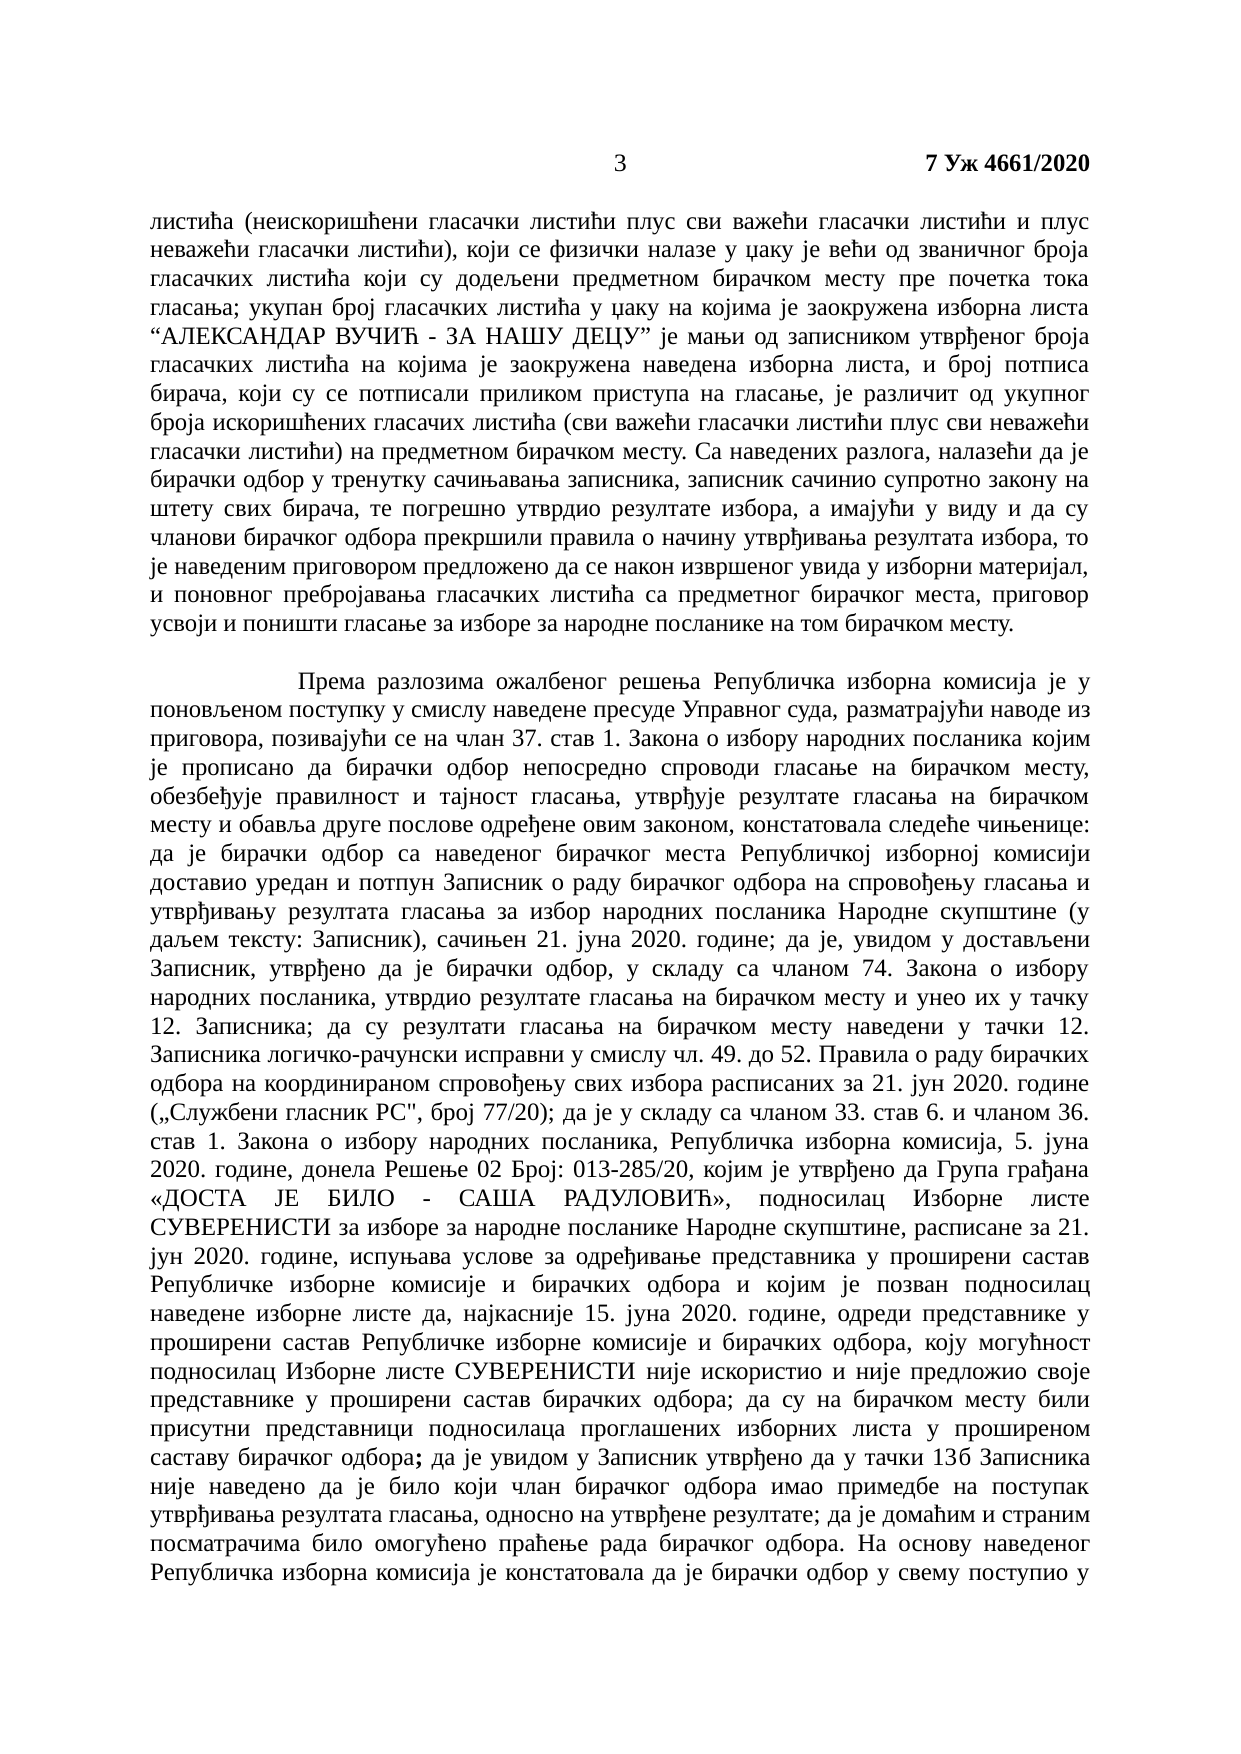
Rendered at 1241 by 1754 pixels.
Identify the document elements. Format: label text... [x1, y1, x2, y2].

text листића (неискоришћени гласачки листићи плус сви важећи гласачки листићи и плус неважећи гласачки листићи), који се физички налазе у џаку је већи од званичног броја гласачких листића који су додељени предметном бирачком месту пре почетка тока гласања; укупан број гласачких листића у џаку на којима је заокружена изборна листа “АЛЕКСАНДАР ВУЧИЋ - ЗА НАШУ ДЕЦУ” је мањи од записником утврђеног броја гласачких листића на којима је заокружена наведена изборна листа, и број потписа бирача, који су се потписали приликом приступа на гласање, је различит од укупног броја искоришћених гласачих листића (сви важећи гласачки листићи плус сви неважећи гласачки листићи) на предметном бирачком месту. Са наведених разлога, налазећи да је бирачки одбор у тренутку сачињавања записника, записник сачинио супротно закону на штету свих бирача, те погрешно утврдио резултате избора, а имајући у виду и да су чланови бирачког одбора прекршили правила о начину утврђивања резултата избора, то је наведеним приговором предложено да се након извршеног увида у изборни материјал, и поновног пребројавања гласачких листића са предметног бирачког места, приговор усвоји и поништи гласање за изборе за народне посланике на том бирачком месту. [150, 206, 1091, 637]
text Према разлозима ожалбеног решења Републичка изборна комисија је у поновљеном поступку у смислу наведене пресуде Управног суда, разматрајући наводе из приговора, позивајући се на члан 37. став 1. Закона о избору народних посланика којим је прописано да бирачки одбор непосредно спроводи гласање на бирачком месту, обезбеђује правилност и тајност гласања, утврђује резултате гласања на бирачком месту и обавља друге послове одређене овим законом, констатовала следеће чињенице: да је бирачки одбор са наведеног бирачког места Републичкој изборној комисији доставио уредан и потпун Записник о раду бирачког одбора на спровођењу гласања и утврђивању резултата гласања за избор народних посланика Народне скупштине (у даљем тексту: Записник), сачињен 21. јуна 2020. године; да је, увидом у достављени Записник, утврђено да је бирачки одбор, у складу са чланом 74. Закона о избору народних посланика, утврдио резултате гласања на бирачком месту и унео их у тачку 12. Записника; да су резултати гласања на бирачком месту наведени у тачки 12. Записника логичко-рачунски исправни у смислу чл. 49. до 52. Правила о раду бирачких одбора на координираном спровођењу свих избора расписаних за 21. јун 2020. године („Службени гласник РС", број 77/20); да је у складу са чланом 33. став 6. и чланом 36. став 1. Закона о избору народних посланика, Републичка изборна комисија, 5. јуна 2020. године, донела Решење 02 Број: 013-285/20, којим је утврђено да Група грађана «ДОСТА ЈЕ БИЛО - САША РАДУЛОВИЋ», подносилац Изборне листе СУВЕРЕНИСТИ за изборе за народне посланике Народне скупштине, расписане за 21. јун 2020. године, испуњава услове за одређивање представника у проширени састав Републичке изборне комисије и бирачких одбора и којим је позван подносилац наведене изборне листе да, најкасније 15. јуна 2020. године, одреди представнике у проширени састав Републичке изборне комисије и бирачких одбора, коју могућност подносилац Изборне листе СУВЕРЕНИСТИ није искористио и није предложио своје представнике у проширени састав бирачких одбора; да су на бирачком месту били присутни представници подносилаца проглашених изборних листа у проширеном саставу бирачког одбора; да је увидом у Записник утврђено да у тачки 13б Записника није наведено да је било који члан бирачког одбора имао примедбе на поступак утврђивања резултата гласања, односно на утврђене резултате; да је домаћим и страним посматрачима било омогућено праћење рада бирачког одбора. На основу наведеног Републичка изборна комисија је констатовала да је бирачки одбор у свему поступио у [150, 666, 1091, 1586]
